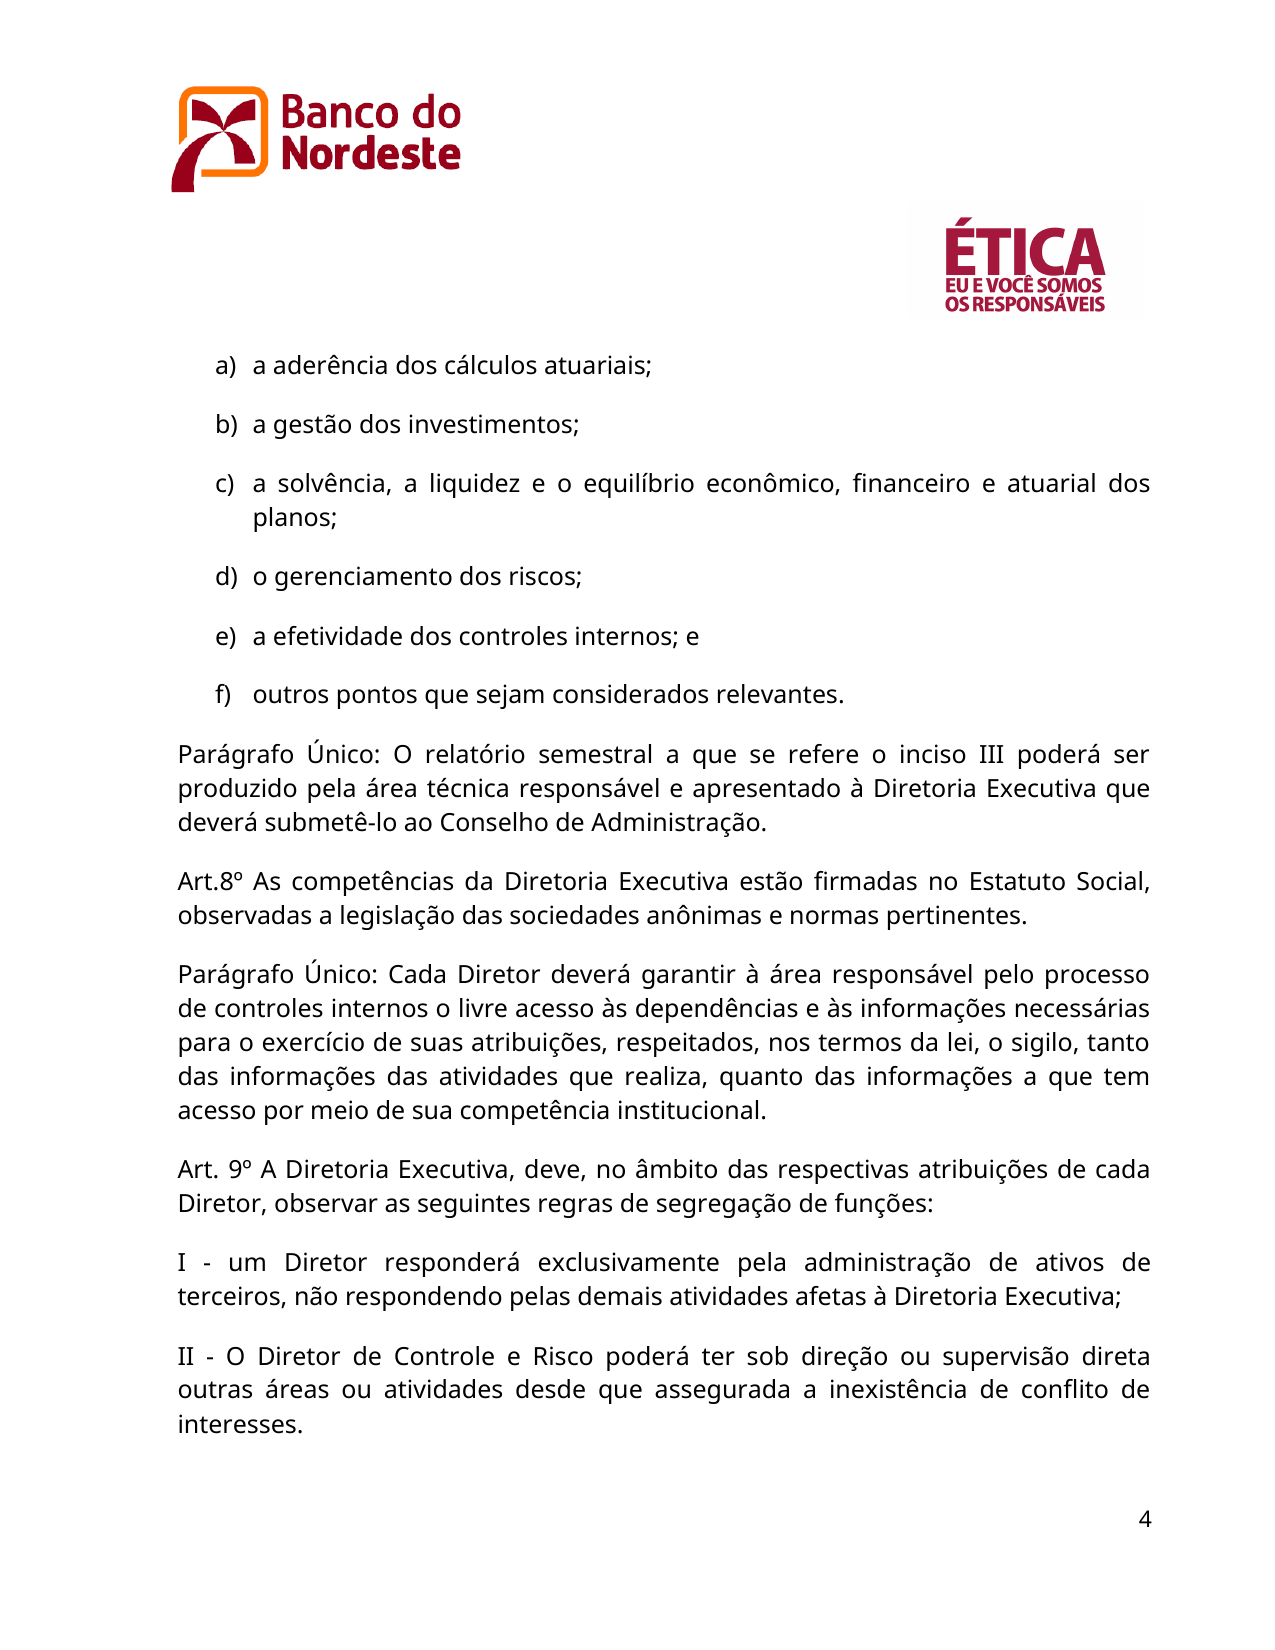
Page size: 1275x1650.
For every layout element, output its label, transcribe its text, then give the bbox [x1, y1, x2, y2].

text Parágrafo Único: Cada Diretor deverá garantir à área responsável pelo processo de controles internos o livre acesso às dependências e às informações necessárias para o exercício de suas atribuições, respeitados, nos termos da lei, o sigilo, tanto das informações das atividades que realiza, quanto das informações a que tem acesso por meio de sua competência institucional. [177, 957, 1152, 1127]
text Art. 9º A Diretoria Executiva, deve, no âmbito das respectivas atribuições de cada Diretor, observar as seguintes regras de segregação de funções: [177, 1152, 1152, 1220]
text Parágrafo Único: O relatório semestral a que se refere o inciso III poderá ser produzido pela área técnica responsável e apresentado à Diretoria Executiva que deverá submetê-lo ao Conselho de Administração. [177, 736, 1152, 838]
list outros pontos que sejam considerados relevantes. [215, 677, 1152, 711]
list a solvência, a liquidez e o equilíbrio econômico, financeiro e atuarial dos planos; [215, 466, 1152, 534]
list a aderência dos cálculos atuariais; [215, 348, 1152, 382]
list a efetividade dos controles internos; e [215, 618, 1152, 652]
text II - O Diretor de Controle e Risco poderá ter sob direção ou supervisão direta outras áreas ou atividades desde que assegurada a inexistência de conflito de interesses. [177, 1338, 1152, 1440]
text Art.8º As competências da Diretoria Executiva estão firmadas no Estatuto Social, observadas a legislação das sociedades anônimas e normas pertinentes. [177, 863, 1152, 932]
list o gerenciamento dos riscos; [215, 559, 1152, 593]
text I - um Diretor responderá exclusivamente pela administração de ativos de terceiros, não respondendo pelas demais atividades afetas à Diretoria Executiva; [177, 1245, 1152, 1313]
list a gestão dos investimentos; [215, 407, 1152, 441]
